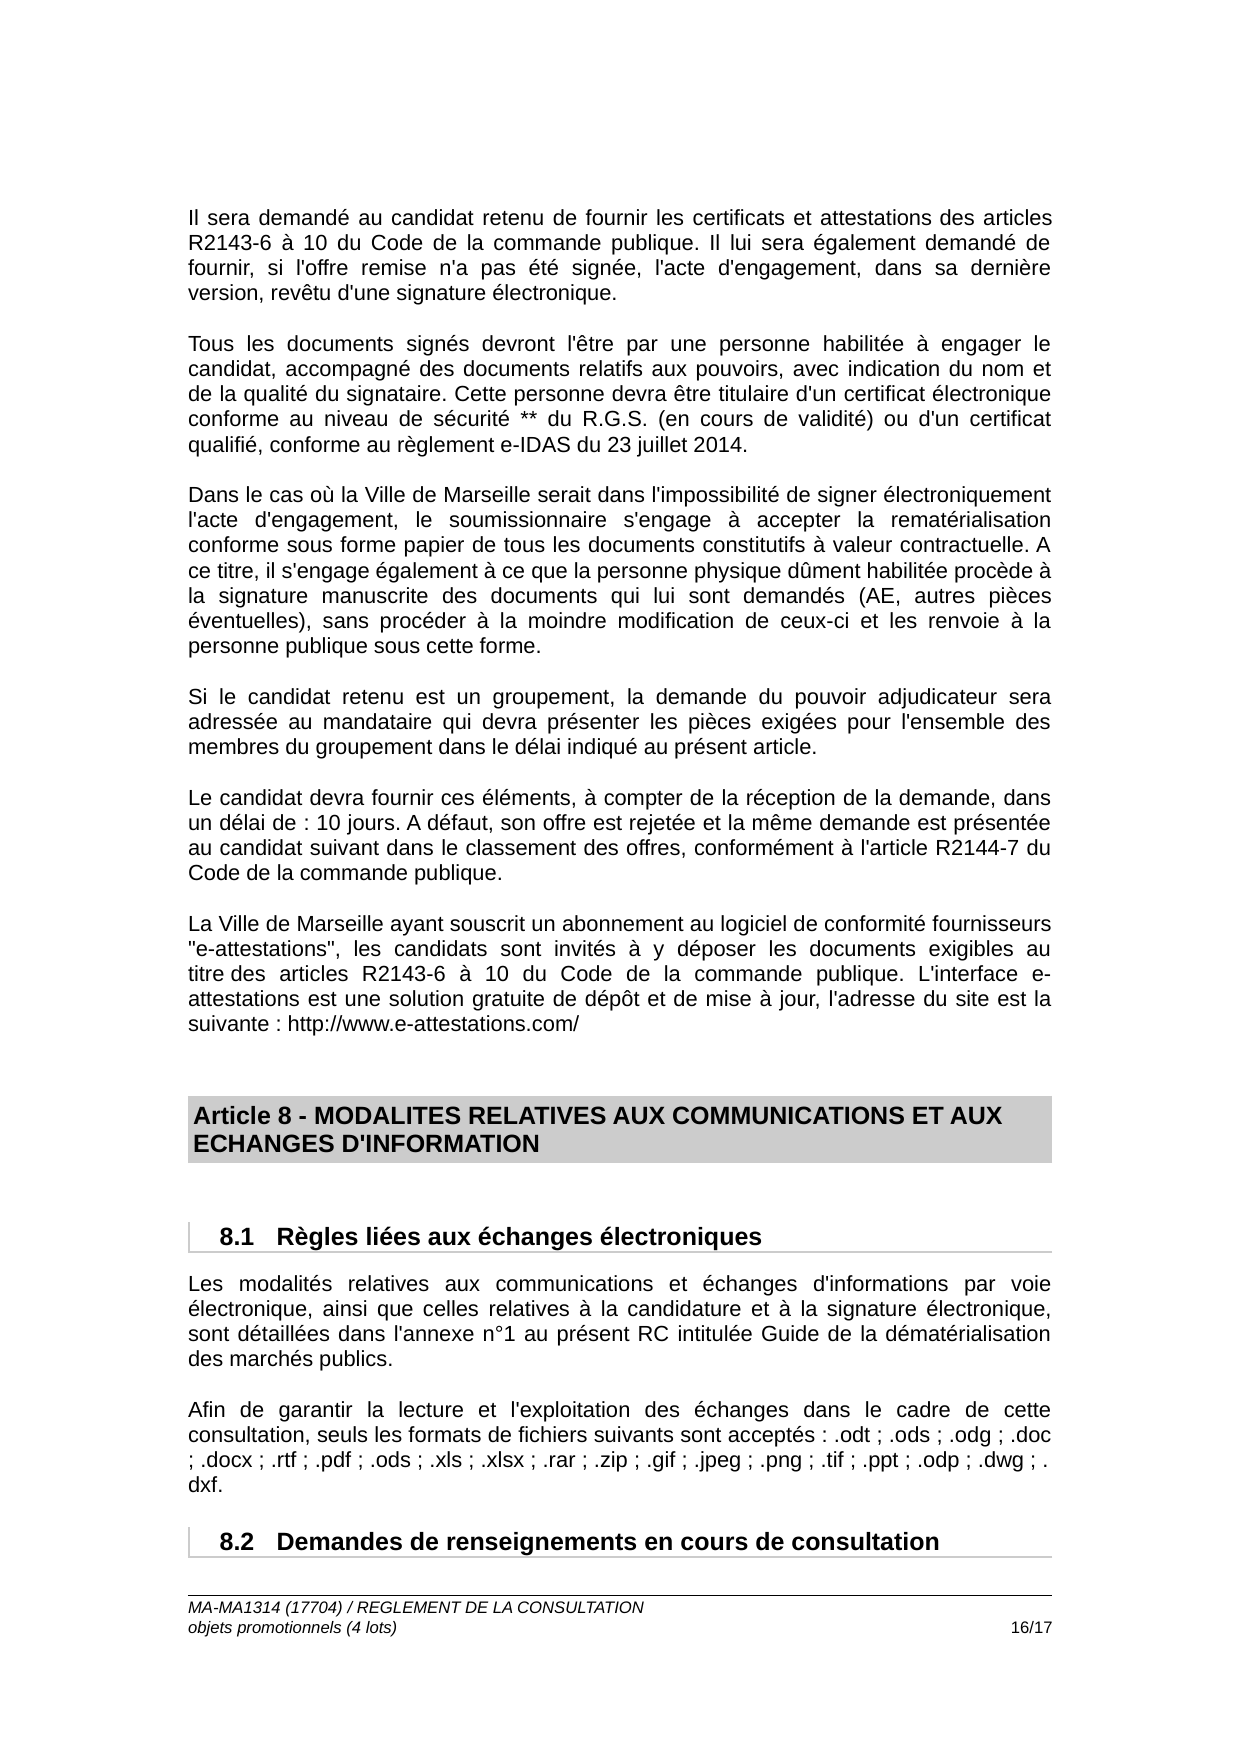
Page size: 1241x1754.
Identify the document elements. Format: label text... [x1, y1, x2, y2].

text Tous les documents signés devront l'être par une personne habilitée à engager le candidat, accompagné des documents relatifs aux pouvoirs, avec indication du nom et de la qualité du signataire. Cette personne devra être titulaire d'un certificat électronique conforme au niveau de sécurité ** du R.G.S. (en cours de validité) ou d'un certificat qualifié, conforme au règlement e-IDAS du 23 juillet 2014. [188, 331, 1052, 457]
text Si le candidat retenu est un groupement, la demande du pouvoir adjudicateur sera adressée au mandataire qui devra présenter les pièces exigées pour l'ensemble des membres du groupement dans le délai indiqué au présent article. [188, 683, 1052, 759]
text La Ville de Marseille ayant souscrit un abonnement au logiciel de conformité fournisseurs "e-attestations", les candidats sont invités à y déposer les documents exigibles au titre des articles R2143-6 à 10 du Code de la commande publique. L'interface e-attestations est une solution gratuite de dépôt et de mise à jour, l'adresse du site est la suivante : http://www.e-attestations.com/ [188, 910, 1052, 1036]
text Dans le cas où la Ville de Marseille serait dans l'impossibilité de signer électroniquement l'acte d'engagement, le soumissionnaire s'engage à accepter la rematérialisation conforme sous forme papier de tous les documents constitutifs à valeur contractuelle. A ce titre, il s'engage également à ce que la personne physique dûment habilitée procède à la signature manuscrite des documents qui lui sont demandés (AE, autres pièces éventuelles), sans procéder à la moindre modification de ceux-ci et les renvoie à la personne publique sous cette forme. [188, 482, 1052, 658]
text Il sera demandé au candidat retenu de fournir les certificats et attestations des articles R2143-6 à 10 du Code de la commande publique. Il lui sera également demandé de fournir, si l'offre remise n'a pas été signée, l'acte d'engagement, dans sa dernière version, revêtu d'une signature électronique. [188, 204, 1052, 305]
subtitle Règles liées aux échanges électroniques [190, 1222, 1052, 1251]
text Le candidat devra fournir ces éléments, à compter de la réception de la demande, dans un délai de : 10 jours. A défaut, son offre est rejetée et la même demande est présentée au candidat suivant dans le classement des offres, conformément à l'article R2144-7 du Code de la commande publique. [188, 784, 1052, 885]
subtitle Demandes de renseignements en cours de consultation [190, 1527, 1052, 1556]
text Afin de garantir la lecture et l'exploitation des échanges dans le cadre de cette consultation, seuls les formats de fichiers suivants sont acceptés : .odt ; .ods ; .odg ; .doc ; .docx ; .rtf ; .pdf ; .ods ; .xls ; .xlsx ; .rar ; .zip ; .gif ; .jpeg ; .png ; .tif ; .ppt ; .odp ; .dwg ; .dxf. [188, 1397, 1052, 1498]
text Les modalités relatives aux communications et échanges d'informations par voie électronique, ainsi que celles relatives à la candidature et à la signature électronique, sont détaillées dans l'annexe n°1 au présent RC intitulée Guide de la dématérialisation des marchés publics. [188, 1271, 1052, 1372]
subtitle MODALITES RELATIVES AUX COMMUNICATIONS ET AUX ECHANGES D'INFORMATION [190, 1098, 1050, 1161]
